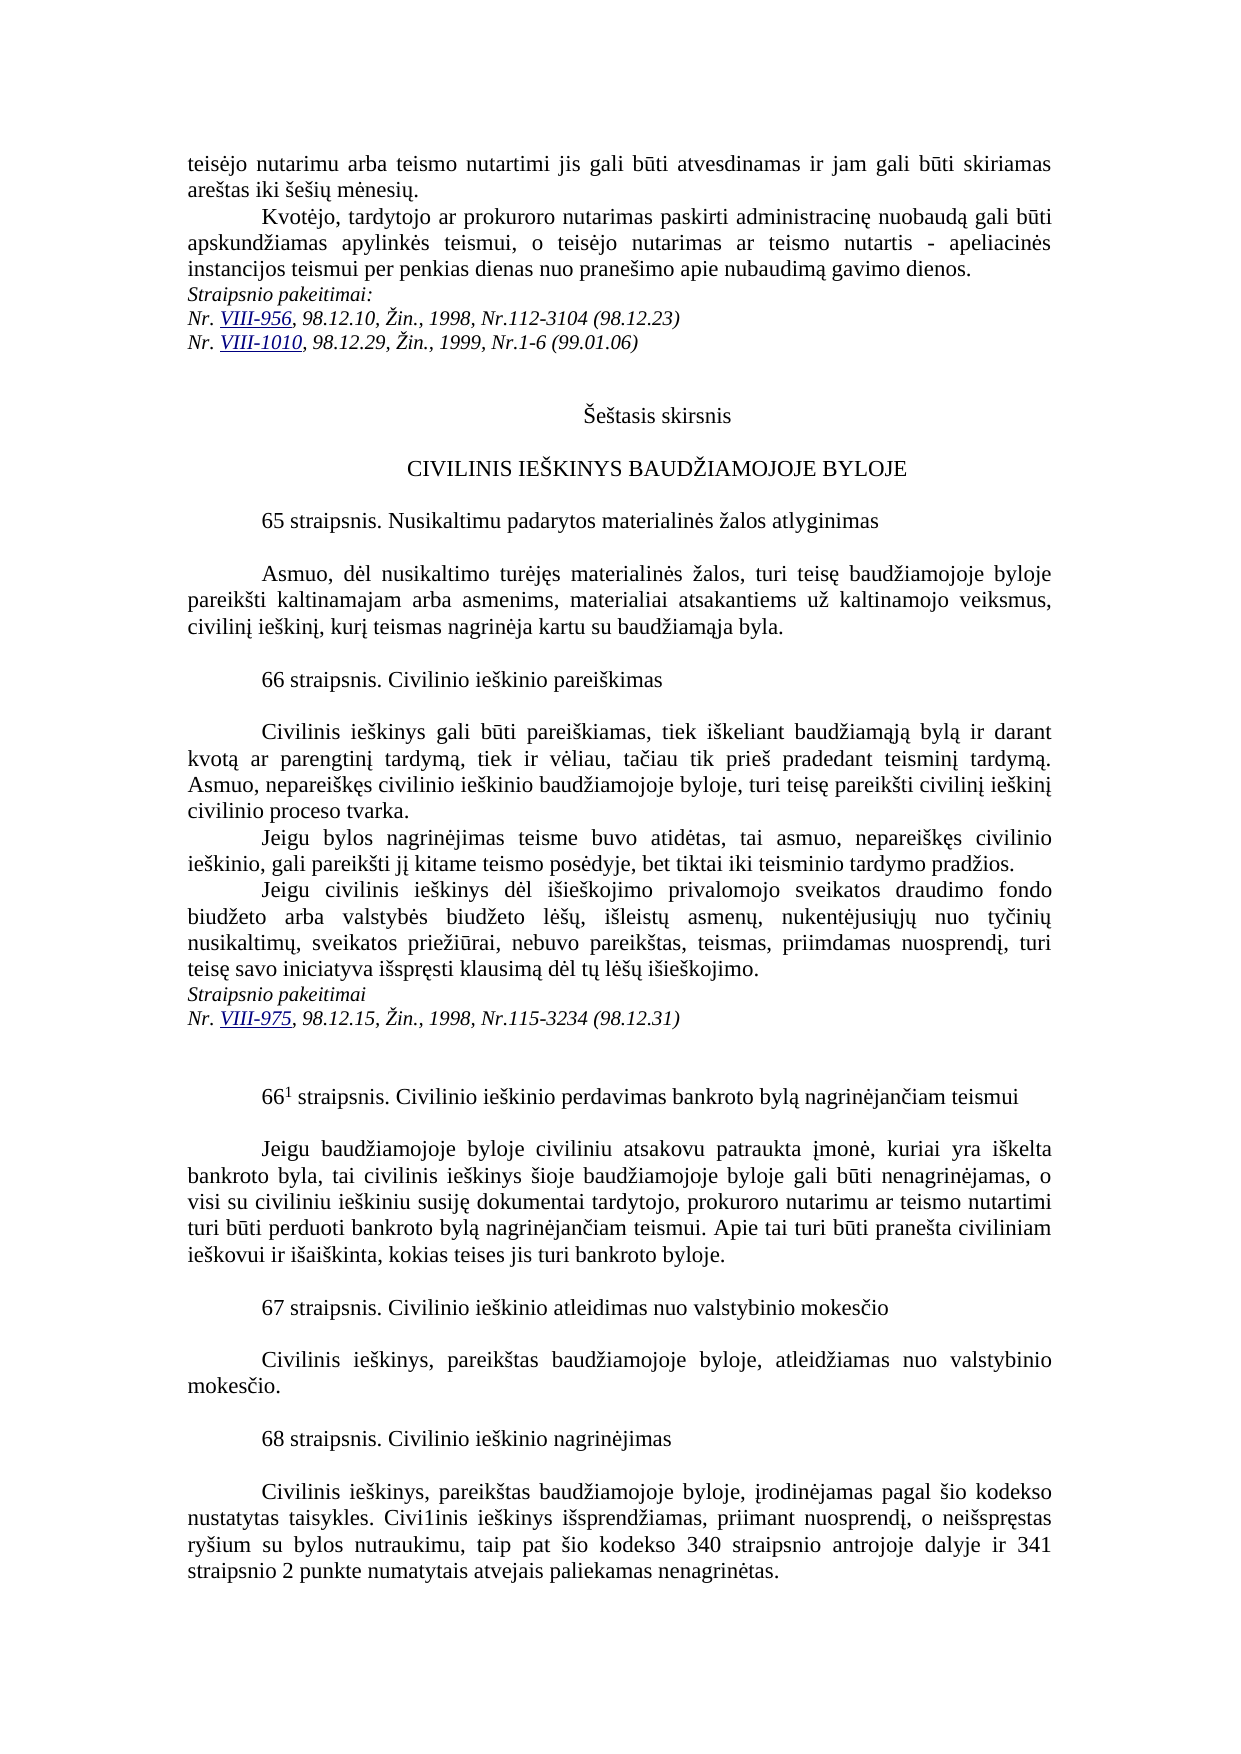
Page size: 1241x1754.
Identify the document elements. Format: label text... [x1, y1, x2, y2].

text Nr. VIII-956, 98.12.10, Žin., 1998, Nr.112-3104 (98.12.23) [187, 306, 1053, 330]
text Civilinis ieškinys, pareikštas baudžiamojoje byloje, įrodinėjamas pagal šio kodekso nustatytas taisykles. Civi1inis ieškinys išsprendžiamas, priimant nuosprendį, o neišspręstas ryšium su bylos nutraukimu, taip pat šio kodekso 340 straipsnio antrojoje dalyje ir 341 straipsnio 2 punkte numatytais atvejais paliekamas nenagrinėtas. [187, 1478, 1053, 1583]
text Jeigu bylos nagrinėjimas teisme buvo atidėtas, tai asmuo, nepareiškęs civilinio ieškinio, gali pareikšti jį kitame teismo posėdyje, bet tiktai iki teisminio tardymo pradžios. [187, 824, 1053, 876]
text Asmuo, dėl nusikaltimo turėjęs materialinės žalos, turi teisę baudžiamojoje byloje pareikšti kaltinamajam arba asmenims, materialiai atsakantiems už kaltinamojo veiksmus, civilinį ieškinį, kurį teismas nagrinėja kartu su baudžiamąja byla. [187, 560, 1053, 639]
text Civilinis ieškinys gali būti pareiškiamas, tiek iškeliant baudžiamąją bylą ir darant kvotą ar parengtinį tardymą, tiek ir vėliau, tačiau tik prieš pradedant teisminį tardymą. Asmuo, nepareiškęs civilinio ieškinio baudžiamojoje byloje, turi teisę pareikšti civilinį ieškinį civilinio proceso tvarka. [187, 718, 1053, 824]
text Straipsnio pakeitimai: [187, 282, 1053, 306]
text 65 straipsnis. Nusikaltimu padarytos materialinės žalos atlyginimas [187, 507, 1053, 534]
text Šeštasis skirsnis [187, 402, 1053, 428]
text 66 straipsnis. Civilinio ieškinio pareiškimas [187, 666, 1053, 692]
text CIVILINIS IEŠKINYS BAUDŽIAMOJOJE BYLOJE [187, 455, 1053, 481]
text Nr. VIII-975, 98.12.15, Žin., 1998, Nr.115-3234 (98.12.31) [187, 1006, 1053, 1030]
text Civilinis ieškinys, pareikštas baudžiamojoje byloje, atleidžiamas nuo valstybinio mokesčio. [187, 1346, 1053, 1399]
text 67 straipsnis. Civilinio ieškinio atleidimas nuo valstybinio mokesčio [187, 1293, 1053, 1320]
text Nr. VIII-1010, 98.12.29, Žin., 1999, Nr.1-6 (99.01.06) [187, 330, 1053, 354]
text Kvotėjo, tardytojo ar prokuroro nutarimas paskirti administracinę nuobaudą gali būti apskundžiamas apylinkės teismui, o teisėjo nutarimas ar teismo nutartis - apeliacinės instancijos teismui per penkias dienas nuo pranešimo apie nubaudimą gavimo dienos. [187, 203, 1053, 282]
text teisėjo nutarimu arba teismo nutartimi jis gali būti atvesdinamas ir jam gali būti skiriamas areštas iki šešių mėnesių. [187, 150, 1053, 203]
text Jeigu civilinis ieškinys dėl išieškojimo privalomojo sveikatos draudimo fondo biudžeto arba valstybės biudžeto lėšų, išleistų asmenų, nukentėjusiųjų nuo tyčinių nusikaltimų, sveikatos priežiūrai, nebuvo pareikštas, teismas, priimdamas nuosprendį, turi teisę savo iniciatyva išspręsti klausimą dėl tų lėšų išieškojimo. [187, 876, 1053, 982]
text 661 straipsnis. Civilinio ieškinio perdavimas bankroto bylą nagrinėjančiam teismui [187, 1083, 1053, 1109]
text Straipsnio pakeitimai [187, 982, 1053, 1006]
text 68 straipsnis. Civilinio ieškinio nagrinėjimas [187, 1425, 1053, 1452]
text Jeigu baudžiamojoje byloje civiliniu atsakovu patraukta įmonė, kuriai yra iškelta bankroto byla, tai civilinis ieškinys šioje baudžiamojoje byloje gali būti nenagrinėjamas, o visi su civiliniu ieškiniu susiję dokumentai tardytojo, prokuroro nutarimu ar teismo nutartimi turi būti perduoti bankroto bylą nagrinėjančiam teismui. Apie tai turi būti pranešta civiliniam ieškovui ir išaiškinta, kokias teises jis turi bankroto byloje. [187, 1135, 1053, 1267]
